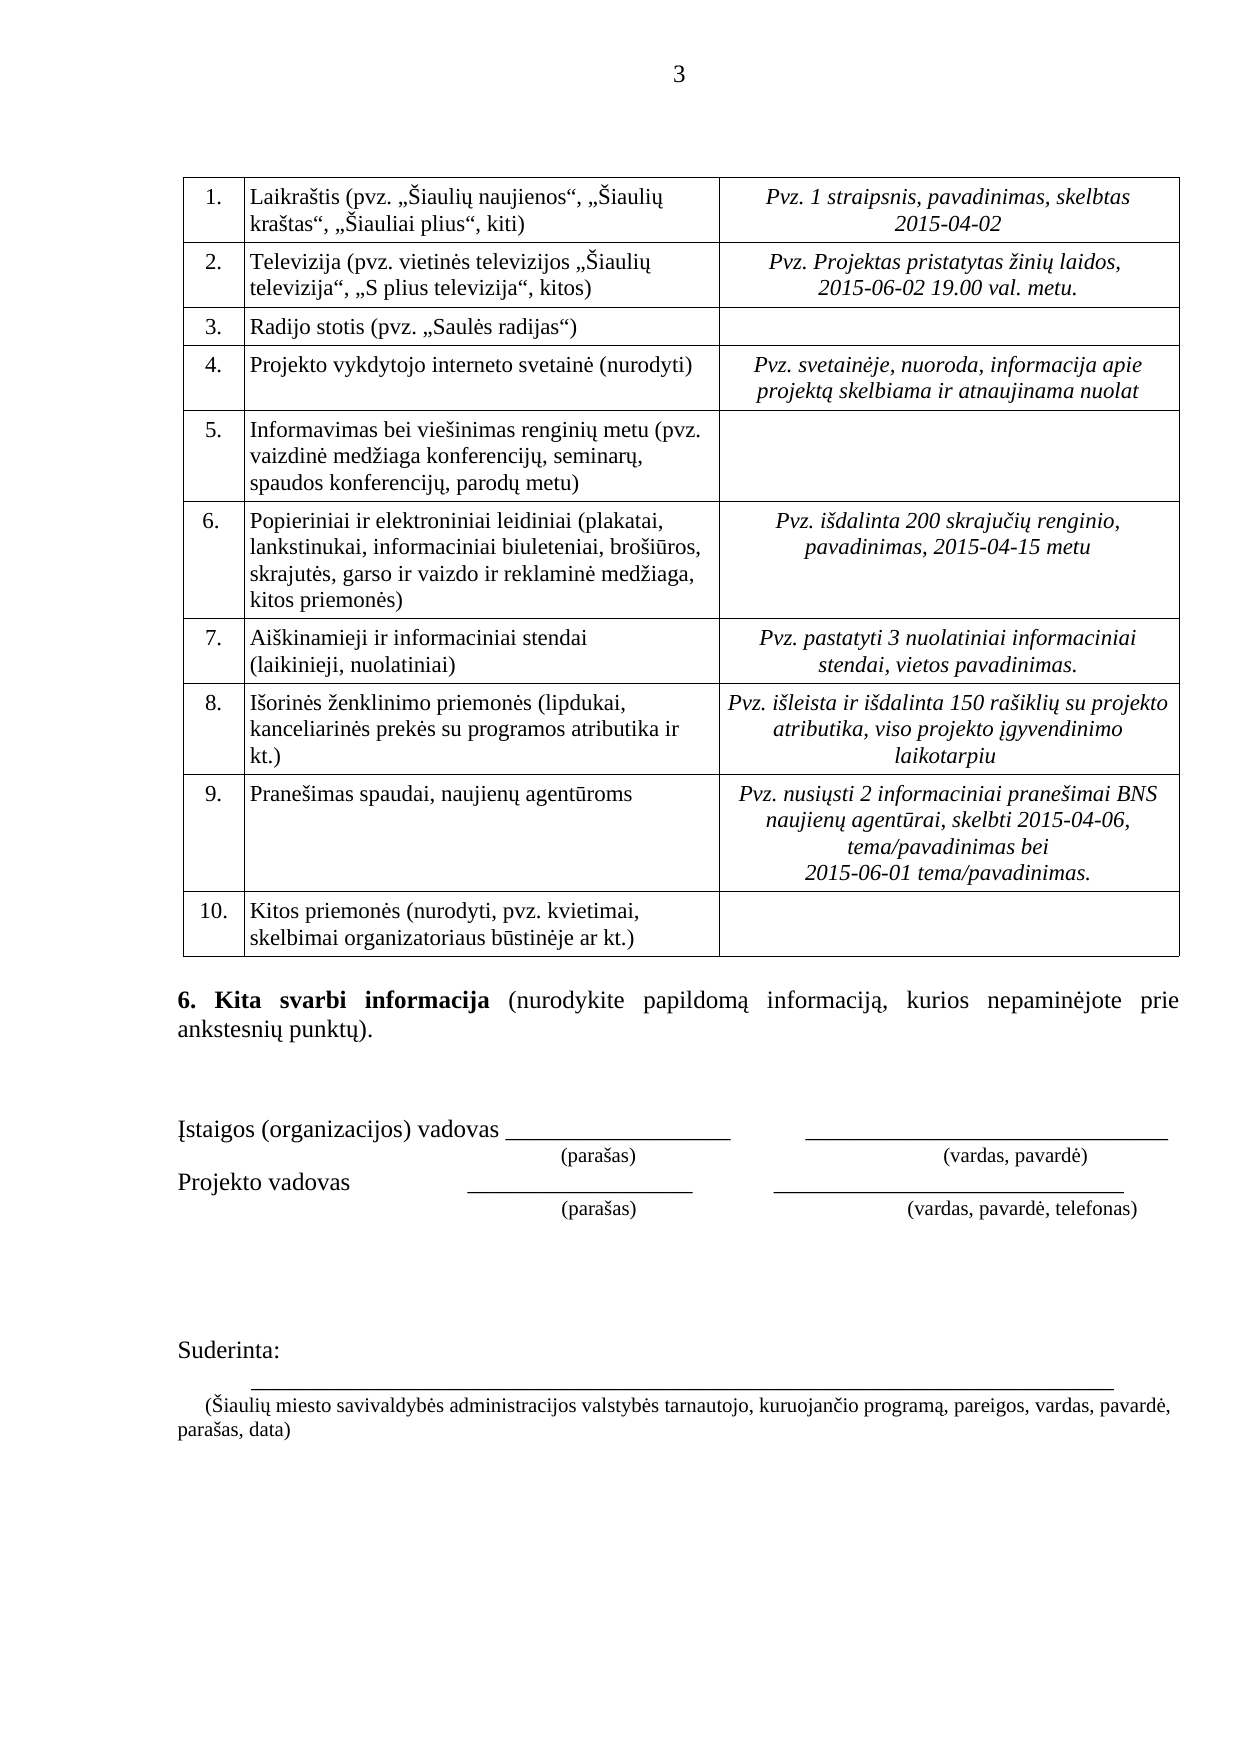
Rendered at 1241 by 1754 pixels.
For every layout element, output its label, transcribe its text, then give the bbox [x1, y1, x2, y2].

table_cell Išorinės ženklinimo priemonės (lipdukai, kanceliarinės prekės su programos atributika ir kt.) [245, 684, 719, 774]
table_cell 8. [184, 684, 244, 774]
text Suderinta: _____________________________________________________________________ [177, 1335, 1181, 1393]
table_cell Pvz. Projektas pristatytas žinių laidos, 2015-06-02 19.00 val. metu. [720, 243, 1179, 307]
table_cell Aiškinamieji ir informaciniai stendai (laikinieji, nuolatiniai) [245, 619, 719, 683]
table_cell Laikraštis (pvz. „Šiaulių naujienos“, „Šiaulių kraštas“, „Šiauliai plius“, kiti) [245, 178, 719, 242]
table_cell 2. [184, 243, 244, 307]
table_cell Informavimas bei viešinimas renginių metu (pvz. vaizdinė medžiaga konferencijų, seminarų, spaudos konferencijų, parodų metu) [245, 411, 719, 501]
table_cell Pvz. svetainėje, nuoroda, informacija apie projektą skelbiama ir atnaujinama nuolat [720, 346, 1179, 409]
text 6. Kita svarbi informacija (nurodykite papildomą informaciją, kurios nepaminėjote prie ankstesnių punktų). [177, 985, 1179, 1043]
table_cell Televizija (pvz. vietinės televizijos „Šiaulių televizija“, „S plius televizija“, kitos) [245, 243, 719, 307]
table_cell Pvz. išdalinta 200 skrajučių renginio, pavadinimas, 2015-04-15 metu [720, 502, 1179, 618]
table_cell Pvz. nusiųsti 2 informaciniai pranešimai BNS naujienų agentūrai, skelbti 2015-04-06, tema/pavadinimas bei 2015-06-01 tema/pavadinimas. [720, 775, 1179, 891]
table_cell [720, 892, 1179, 956]
table_cell Radijo stotis (pvz. „Saulės radijas“) [245, 308, 719, 345]
text (Šiaulių miesto savivaldybės administracijos valstybės tarnautojo, kuruojančio programą, pareigos, vardas, pavardė, parašas, data) [177, 1393, 1181, 1441]
table_cell [720, 308, 1179, 345]
table_cell 9. [184, 775, 244, 891]
text Projekto vadovas __________________ ____________________________ [177, 1167, 1181, 1196]
table_cell 1. [184, 178, 244, 242]
table_cell Pranešimas spaudai, naujienų agentūroms [245, 775, 719, 891]
table_cell Popieriniai ir elektroniniai leidiniai (plakatai, lankstinukai, informaciniai biuleteniai, brošiūros, skrajutės, garso ir vaizdo ir reklaminė medžiaga, kitos priemonės) [245, 502, 719, 618]
table_cell Pvz. 1 straipsnis, pavadinimas, skelbtas 2015-04-02 [720, 178, 1179, 242]
text (parašas) (vardas, pavardė) [177, 1143, 1181, 1167]
table_cell 3. [184, 308, 244, 345]
table_cell 4. [184, 346, 244, 409]
table_cell 6. [184, 502, 244, 618]
table_cell Pvz. pastatyti 3 nuolatiniai informaciniai stendai, vietos pavadinimas. [720, 619, 1179, 683]
table_cell 7. [184, 619, 244, 683]
text Įstaigos (organizacijos) vadovas __________________ _____________________________ [177, 1114, 1181, 1143]
table_cell Kitos priemonės (nurodyti, pvz. kvietimai, skelbimai organizatoriaus būstinėje ar kt.) [245, 892, 719, 956]
text (parašas) (vardas, pavardė, telefonas) [177, 1196, 1181, 1220]
table_cell 10. [184, 892, 244, 956]
table_cell Projekto vykdytojo interneto svetainė (nurodyti) [245, 346, 719, 409]
table_cell [720, 411, 1179, 501]
table_cell 5. [184, 411, 244, 501]
table_cell Pvz. išleista ir išdalinta 150 rašiklių su projekto atributika, viso projekto įgyvendinimo laikotarpiu [720, 684, 1179, 774]
